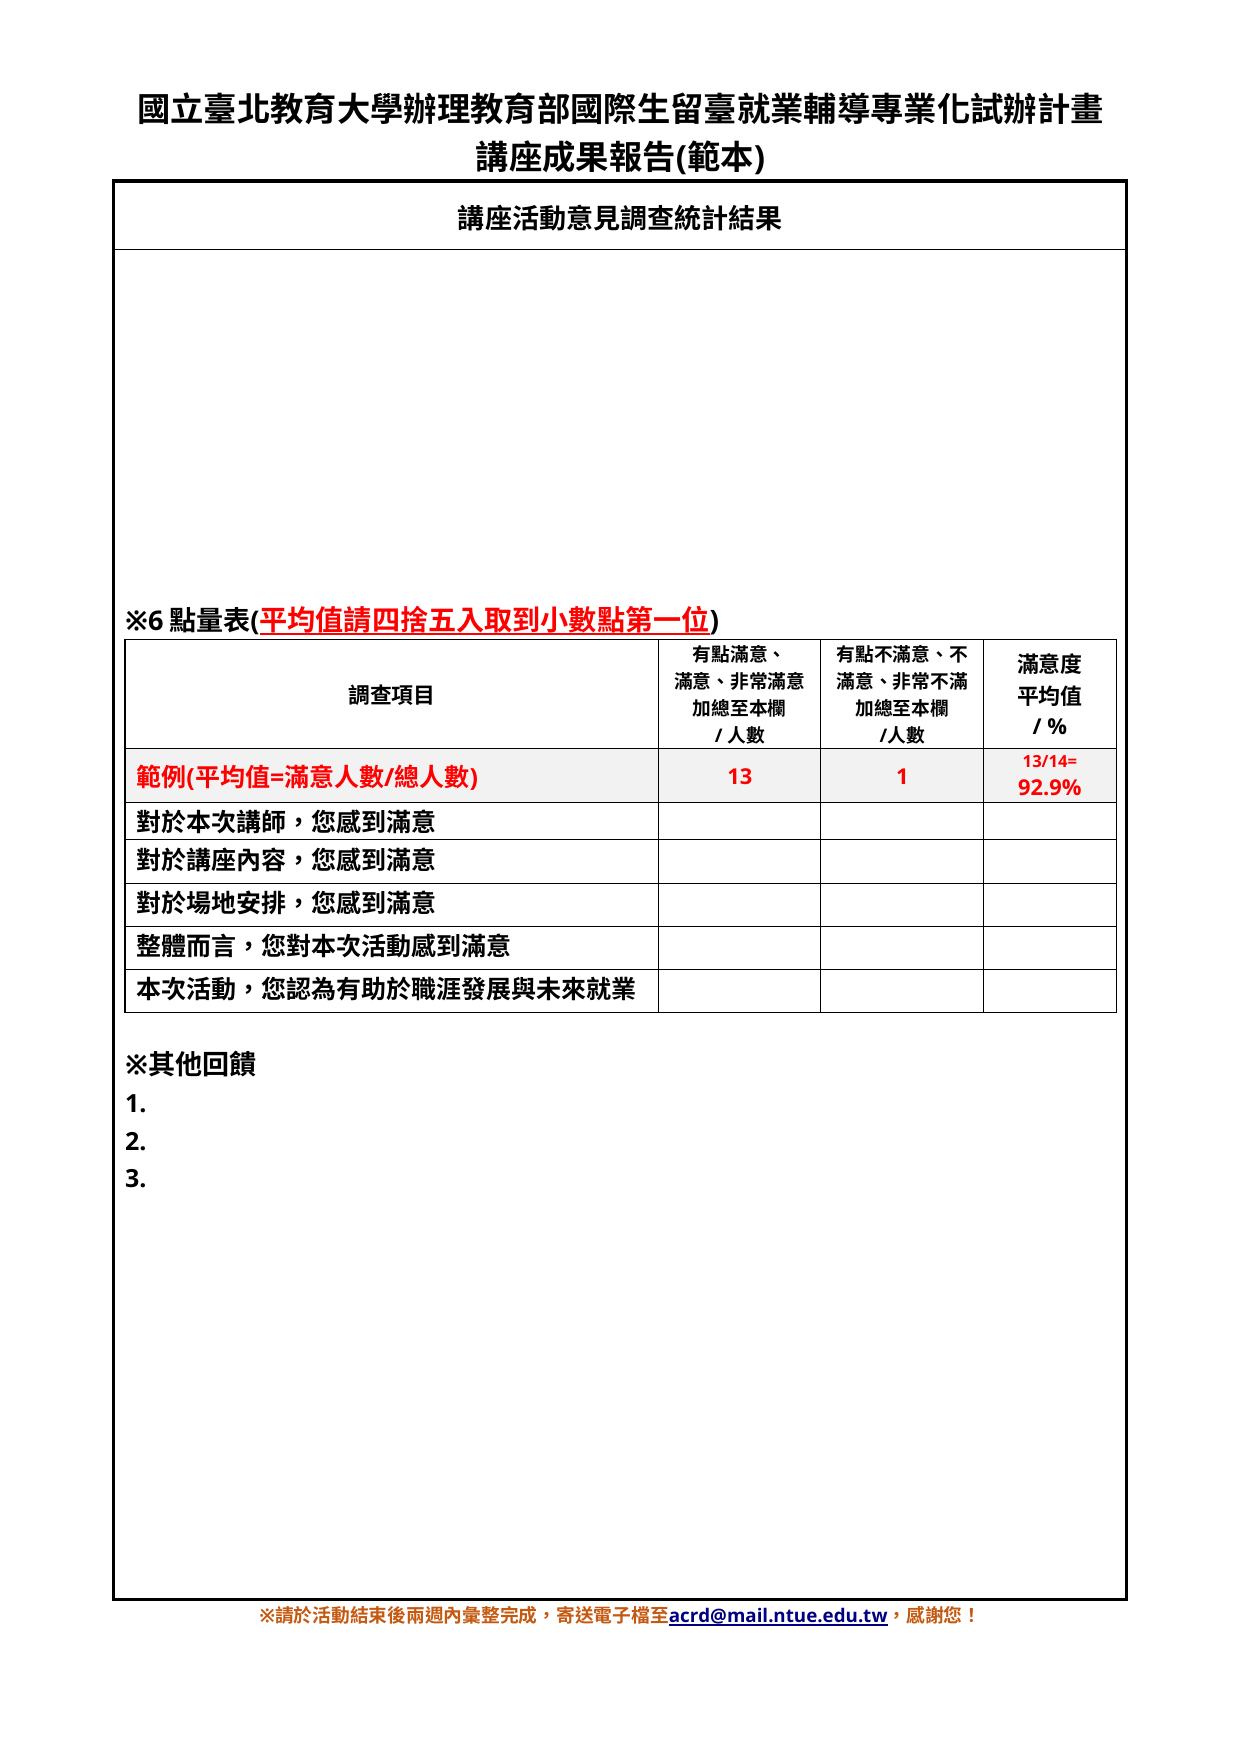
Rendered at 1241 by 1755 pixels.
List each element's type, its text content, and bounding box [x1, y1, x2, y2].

table_cell [821, 927, 983, 969]
table_cell [984, 884, 1116, 926]
table_cell 13 [659, 749, 820, 802]
table_cell [984, 927, 1116, 969]
table_header 有點滿意、 滿意、非常滿意加總至本欄 / 人數 [659, 640, 820, 748]
table_cell [659, 970, 820, 1012]
table_cell 範例(平均值=滿意人數/總人數) [126, 749, 658, 802]
table_cell [659, 884, 820, 926]
table_cell [821, 803, 983, 839]
text ※請於活動結束後兩週內彙整完成，寄送電子檔至acrd@mail.ntue.edu.tw，感謝您！ [112, 1601, 1128, 1628]
table_cell 對於場地安排，您感到滿意 [126, 884, 658, 926]
table_cell [821, 840, 983, 882]
table_cell 對於講座內容，您感到滿意 [126, 840, 658, 882]
table_cell 1 [821, 749, 983, 802]
table_cell [984, 840, 1116, 882]
text 國立臺北教育大學辦理教育部國際生留臺就業輔導專業化試辦計畫 [112, 83, 1128, 131]
table_cell [659, 927, 820, 969]
table_cell [984, 803, 1116, 839]
table_cell 整體而言，您對本次活動感到滿意 [126, 927, 658, 969]
table_cell [984, 970, 1116, 1012]
text 講座成果報告(範本) [112, 131, 1128, 179]
table_cell [821, 970, 983, 1012]
table_cell ※6點量表(平均值請四捨五入取到小數點第一位) ※其他回饋 1. 2. 3. [115, 250, 1125, 1598]
table_cell [659, 840, 820, 882]
table_cell [821, 884, 983, 926]
table_cell 本次活動，您認為有助於職涯發展與未來就業 [126, 970, 658, 1012]
table_cell 對於本次講師，您感到滿意 [126, 803, 658, 839]
table_header 調查項目 [126, 640, 658, 748]
table_header 講座活動意見調查統計結果 [115, 183, 1125, 249]
table_header 有點不滿意、不滿意、非常不滿加總至本欄 /人數 [821, 640, 983, 748]
table_cell [659, 803, 820, 839]
table_header 滿意度 平均值 / % [984, 640, 1116, 748]
table_cell 13/14= 92.9% [984, 749, 1116, 802]
